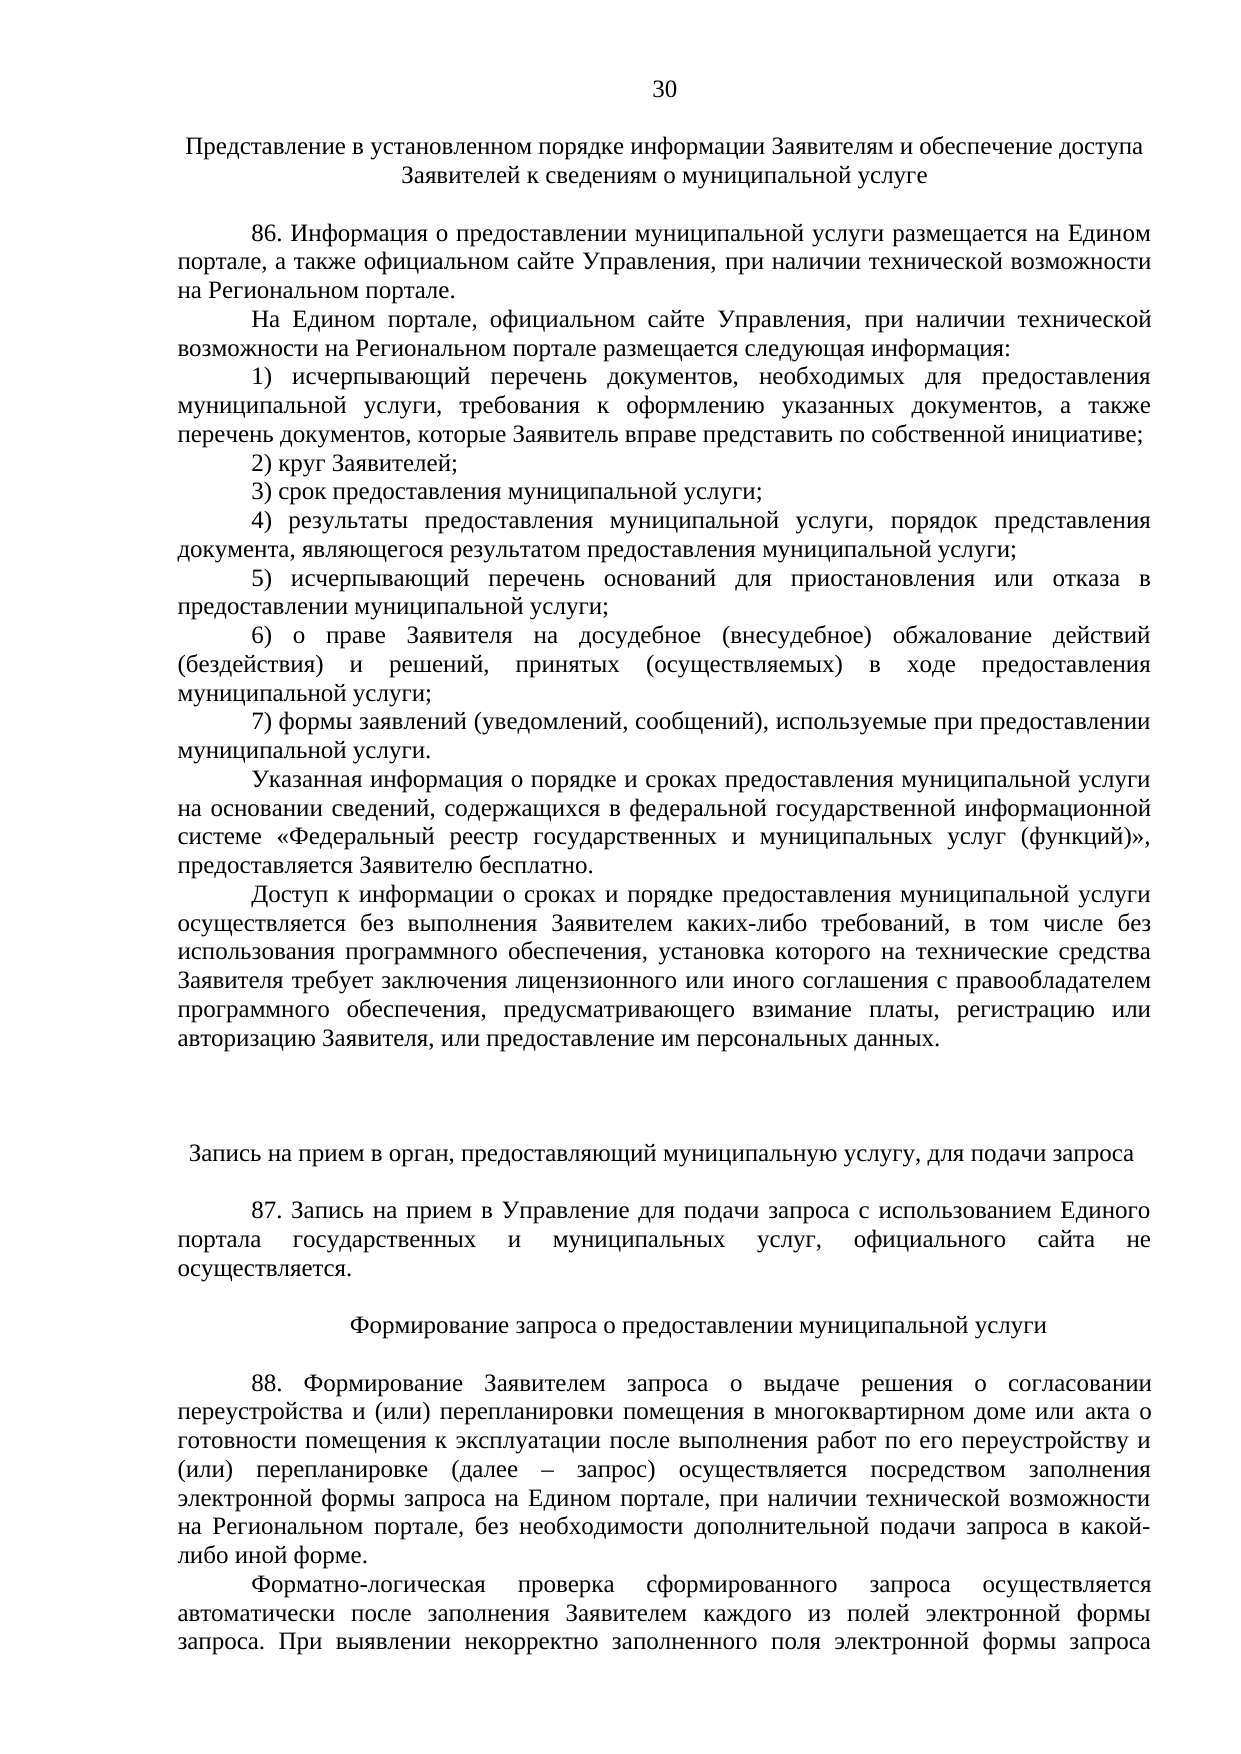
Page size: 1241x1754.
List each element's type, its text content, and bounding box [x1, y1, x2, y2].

text 3) срок предоставления муниципальной услуги; [177, 476, 1152, 505]
text Доступ к информации о сроках и порядке предоставления муниципальной услуги осуществляется без выполнения Заявителем каких-либо требований, в том числе без использования программного обеспечения, установка которого на технические средства Заявителя требует заключения лицензионного или иного соглашения с правообладателем программного обеспечения, предусматривающего взимание платы, регистрацию или авторизацию Заявителя, или предоставление им персональных данных. [177, 879, 1152, 1051]
text 4) результаты предоставления муниципальной услуги, порядок представления документа, являющегося результатом предоставления муниципальной услуги; [177, 505, 1152, 563]
text Форматно-логическая проверка сформированного запроса осуществляется автоматически после заполнения Заявителем каждого из полей электронной формы запроса. При выявлении некорректно заполненного поля электронной формы запроса [177, 1569, 1152, 1655]
text Представление в установленном порядке информации Заявителям и обеспечение доступа Заявителей к сведениям о муниципальной услуге [177, 131, 1152, 189]
text На Едином портале, официальном сайте Управления, при наличии технической возможности на Региональном портале размещается следующая информация: [177, 304, 1152, 361]
text 5) исчерпывающий перечень оснований для приостановления или отказа в предоставлении муниципальной услуги; [177, 563, 1152, 620]
text 86. Информация о предоставлении муниципальной услуги размещается на Едином портале, а также официальном сайте Управления, при наличии технической возможности на Региональном портале. [177, 218, 1152, 304]
text 7) формы заявлений (уведомлений, сообщений), используемые при предоставлении муниципальной услуги. [177, 706, 1152, 764]
text 87. Запись на прием в Управление для подачи запроса с использованием Единого портала государственных и муниципальных услуг, официального сайта не осуществляется. [177, 1195, 1152, 1281]
text Запись на прием в орган, предоставляющий муниципальную услугу, для подачи запроса [177, 1138, 1152, 1166]
text Формирование запроса о предоставлении муниципальной услуги [177, 1310, 1152, 1368]
text 1) исчерпывающий перечень документов, необходимых для предоставления муниципальной услуги, требования к оформлению указанных документов, а также перечень документов, которые Заявитель вправе представить по собственной инициативе; [177, 361, 1152, 448]
text 6) о праве Заявителя на досудебное (внесудебное) обжалование действий (бездействия) и решений, принятых (осуществляемых) в ходе предоставления муниципальной услуги; [177, 620, 1152, 706]
text 88. Формирование Заявителем запроса о выдаче решения о согласовании переустройства и (или) перепланировки помещения в многоквартирном доме или акта о готовности помещения к эксплуатации после выполнения работ по его переустройству и (или) перепланировке (далее – запрос) осуществляется посредством заполнения электронной формы запроса на Едином портале, при наличии технической возможности на Региональном портале, без необходимости дополнительной подачи запроса в какой-либо иной форме. [177, 1368, 1152, 1569]
text Указанная информация о порядке и сроках предоставления муниципальной услуги на основании сведений, содержащихся в федеральной государственной информационной системе «Федеральный реестр государственных и муниципальных услуг (функций)», предоставляется Заявителю бесплатно. [177, 764, 1152, 879]
text 2) круг Заявителей; [177, 448, 1152, 476]
